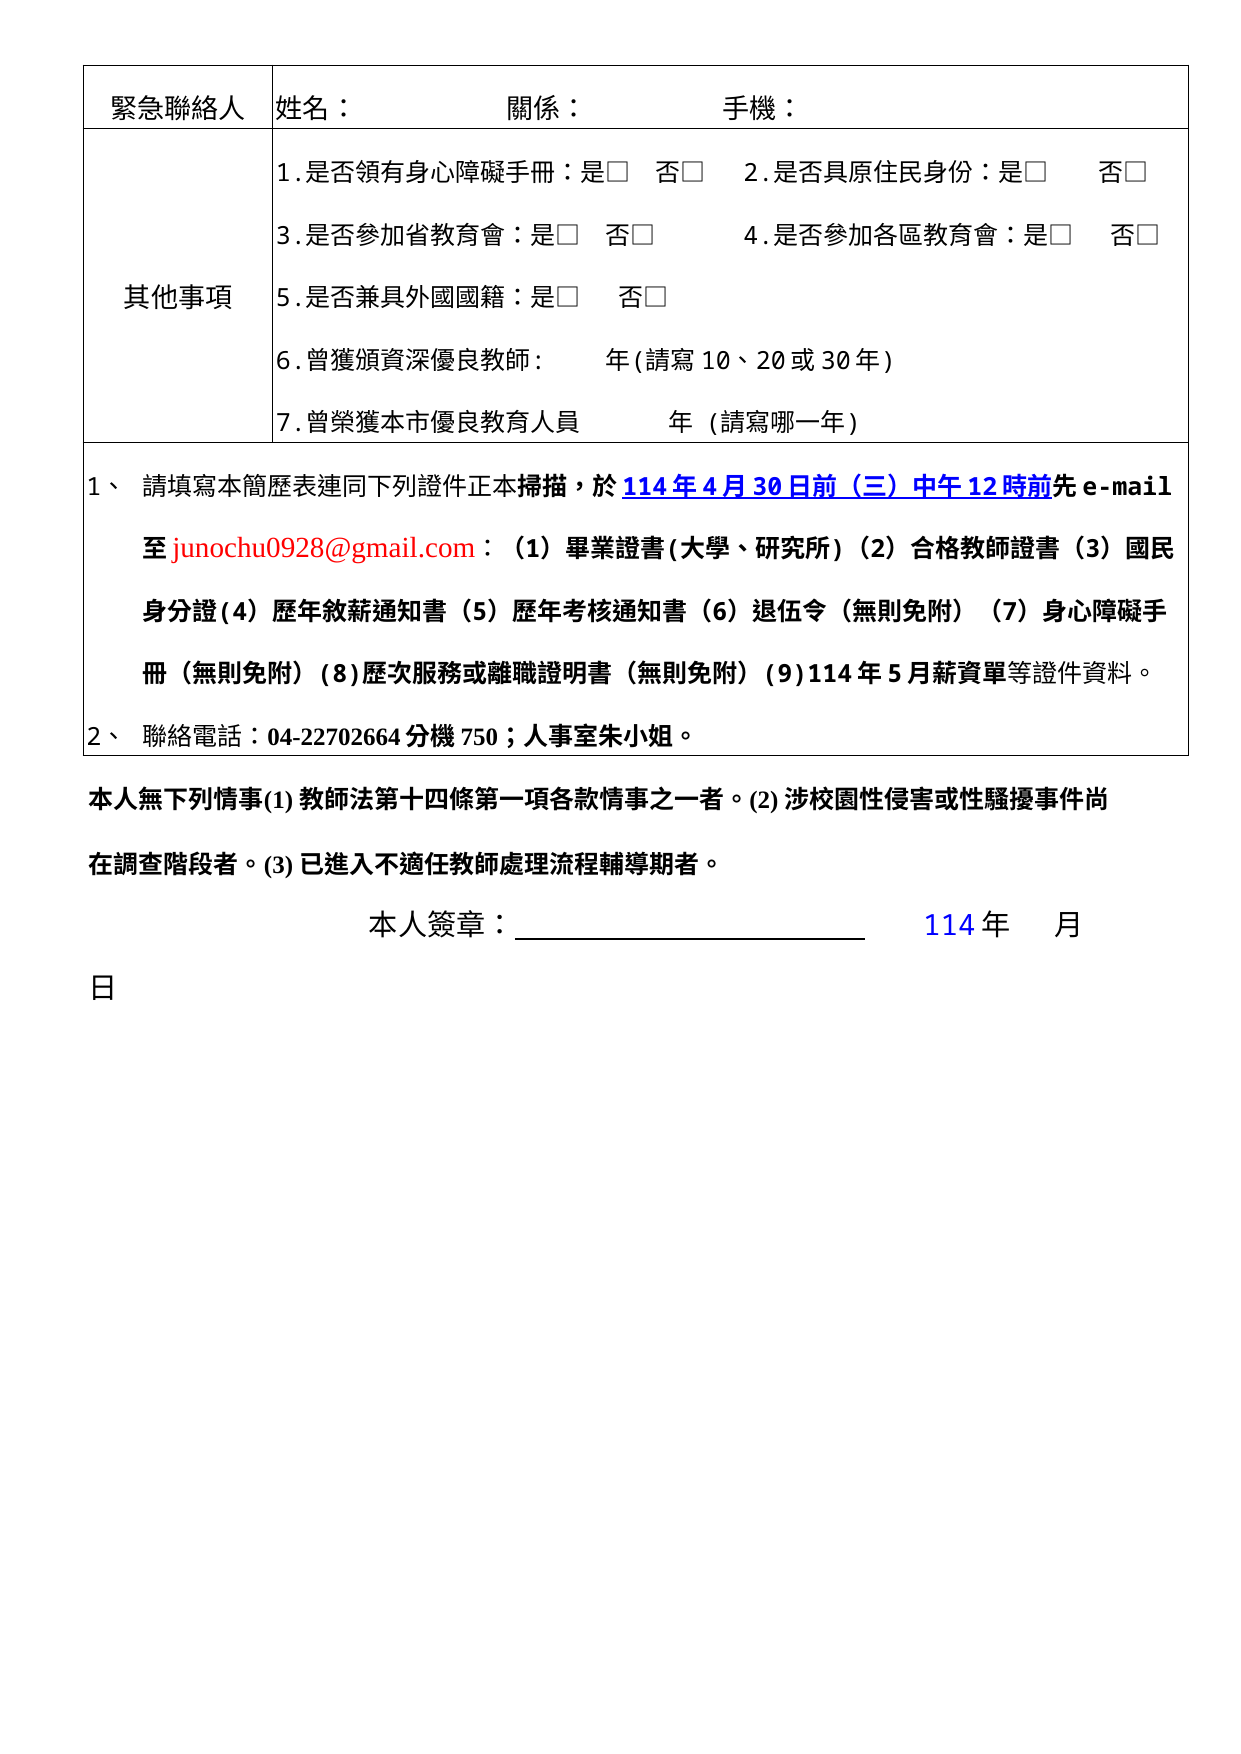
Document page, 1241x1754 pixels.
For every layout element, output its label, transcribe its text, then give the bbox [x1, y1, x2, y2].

table_cell 請填寫本簡歷表連同下列證件正本掃描，於114年4月30日前（三）中午12時前先e-mail至junochu0928@gmail.com：（1）畢業證書(大學、研究所)（2）合格教師證書（3）國民身分證(4）歷年敘薪通知書（5）歷年考核通知書（6）退伍令（無則免附）（7）身心障礙手冊（無則免附）(8)歷次服務或離職證明書（無則免附）(9)114年5月薪資單等證件資料。 聯絡電話：04-22702664分機750；人事室朱小姐。 [84, 443, 1188, 755]
table_cell 其他事項 [84, 129, 272, 442]
text 本人無下列情事(1) 教師法第十四條第一項各款情事之一者。(2) 涉校園性侵害或性騷擾事件尚在調查階段者。(3) 已進入不適任教師處理流程輔導期者。 [89, 756, 1122, 881]
table_cell 1.是否領有身心障礙手冊：是□ 否□ 2.是否具原住民身份：是□ 否□ 3.是否參加省教育會：是□ 否□ 4.是否參加各區教育會：是□ 否□ 5.是否兼具外國國籍：是□ 否□ 6.曾獲頒資深優良教師: 年(請寫10、20或30年) 7.曾榮獲本市優良教育人員 年 (請寫哪一年) [273, 129, 1188, 442]
text 本人簽章： 114年 月 日 [89, 881, 1122, 1006]
table_cell 姓名： 關係： 手機： [273, 66, 1188, 128]
table_cell 緊急聯絡人 [84, 66, 272, 128]
